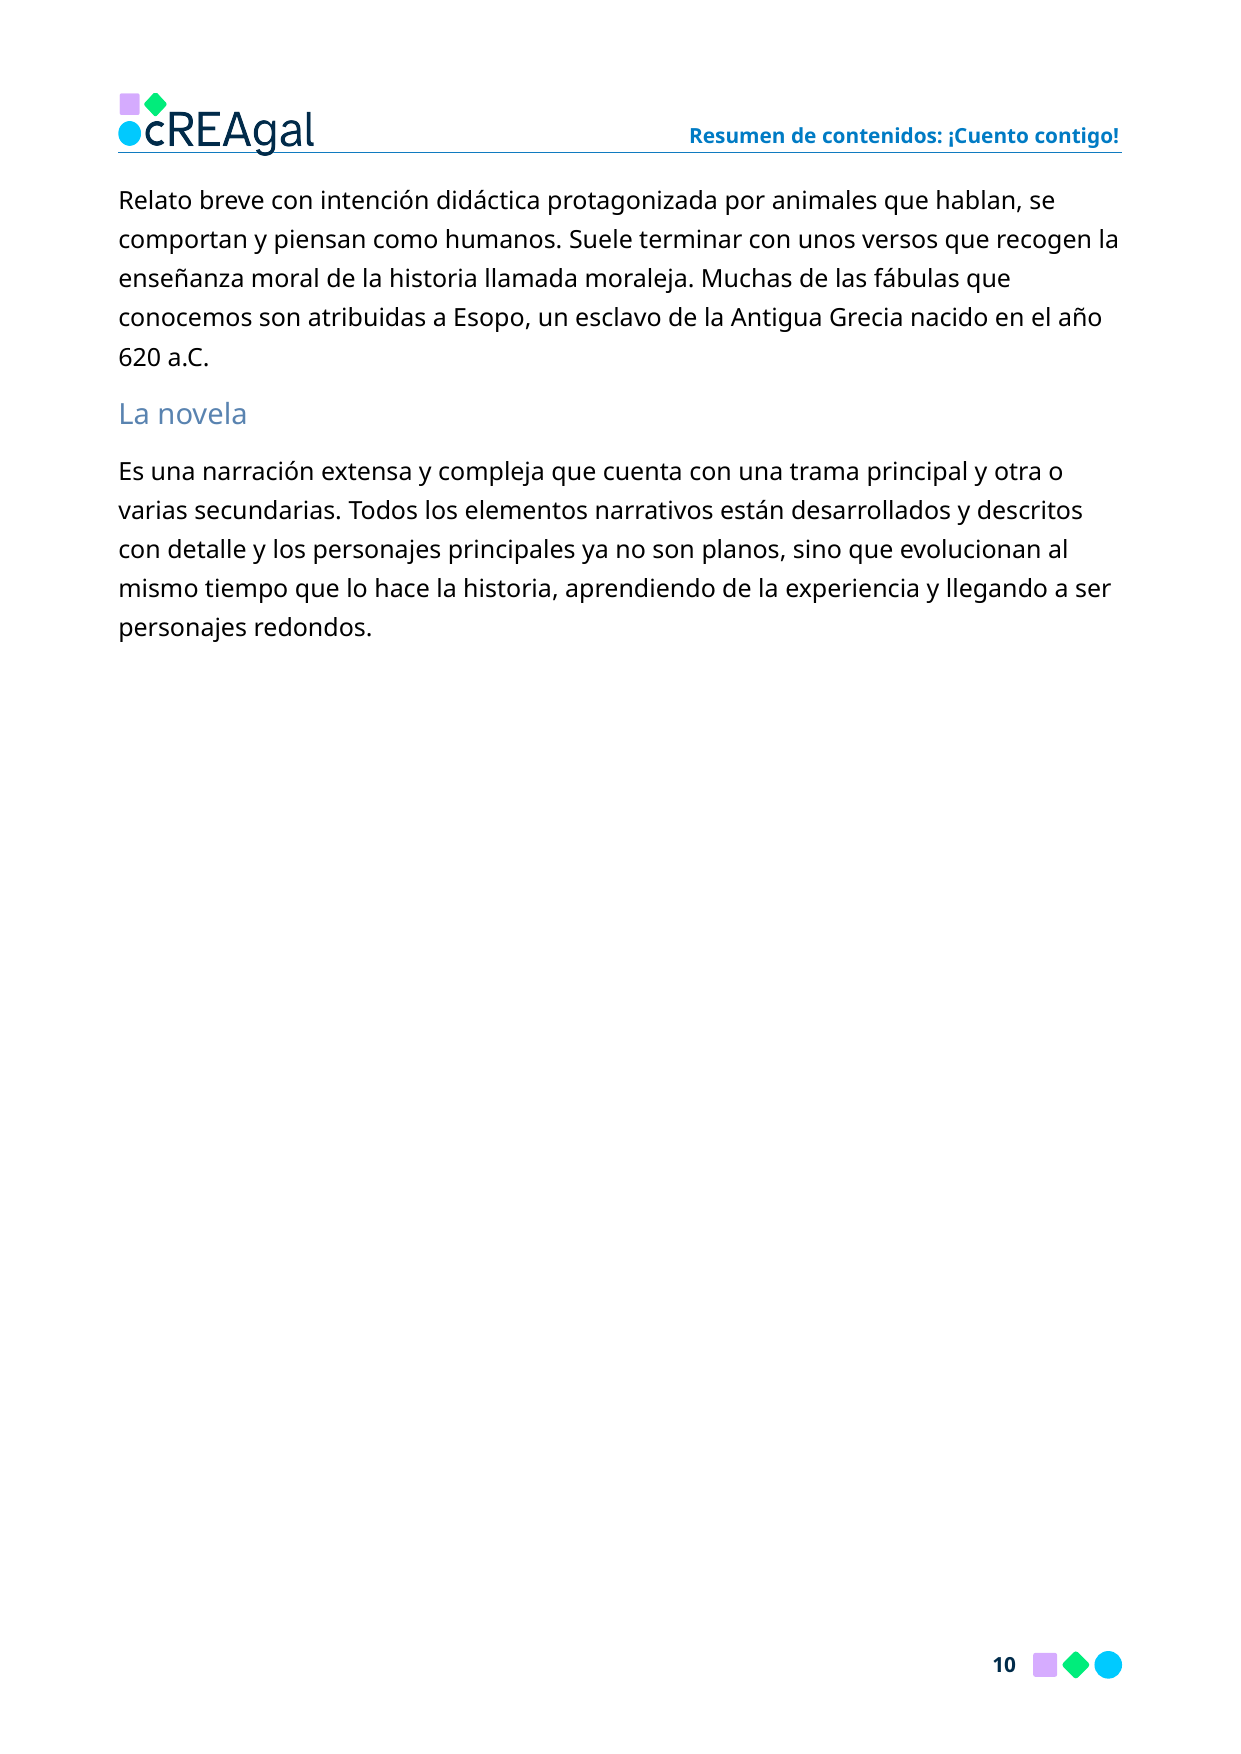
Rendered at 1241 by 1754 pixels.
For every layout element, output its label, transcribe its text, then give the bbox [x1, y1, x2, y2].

text Es una narración extensa y compleja que cuenta con una trama principal y otra o varias secundarias. Todos los elementos narrativos están desarrollados y descritos con detalle y los personajes principales ya no son planos, sino que evolucionan al mismo tiempo que lo hace la historia, aprendiendo de la experiencia y llegando a ser personajes redondos. [118, 453, 1122, 644]
text Relato breve con intención didáctica protagonizada por animales que hablan, se comportan y piensan como humanos. Suele terminar con unos versos que recogen la enseñanza moral de la historia llamada moraleja. Muchas de las fábulas que conocemos son atribuidas a Esopo, un esclavo de la Antigua Grecia nacido en el año 620 a.C. [118, 182, 1122, 373]
text La novela [118, 393, 1122, 433]
picture [118, 93, 314, 156]
